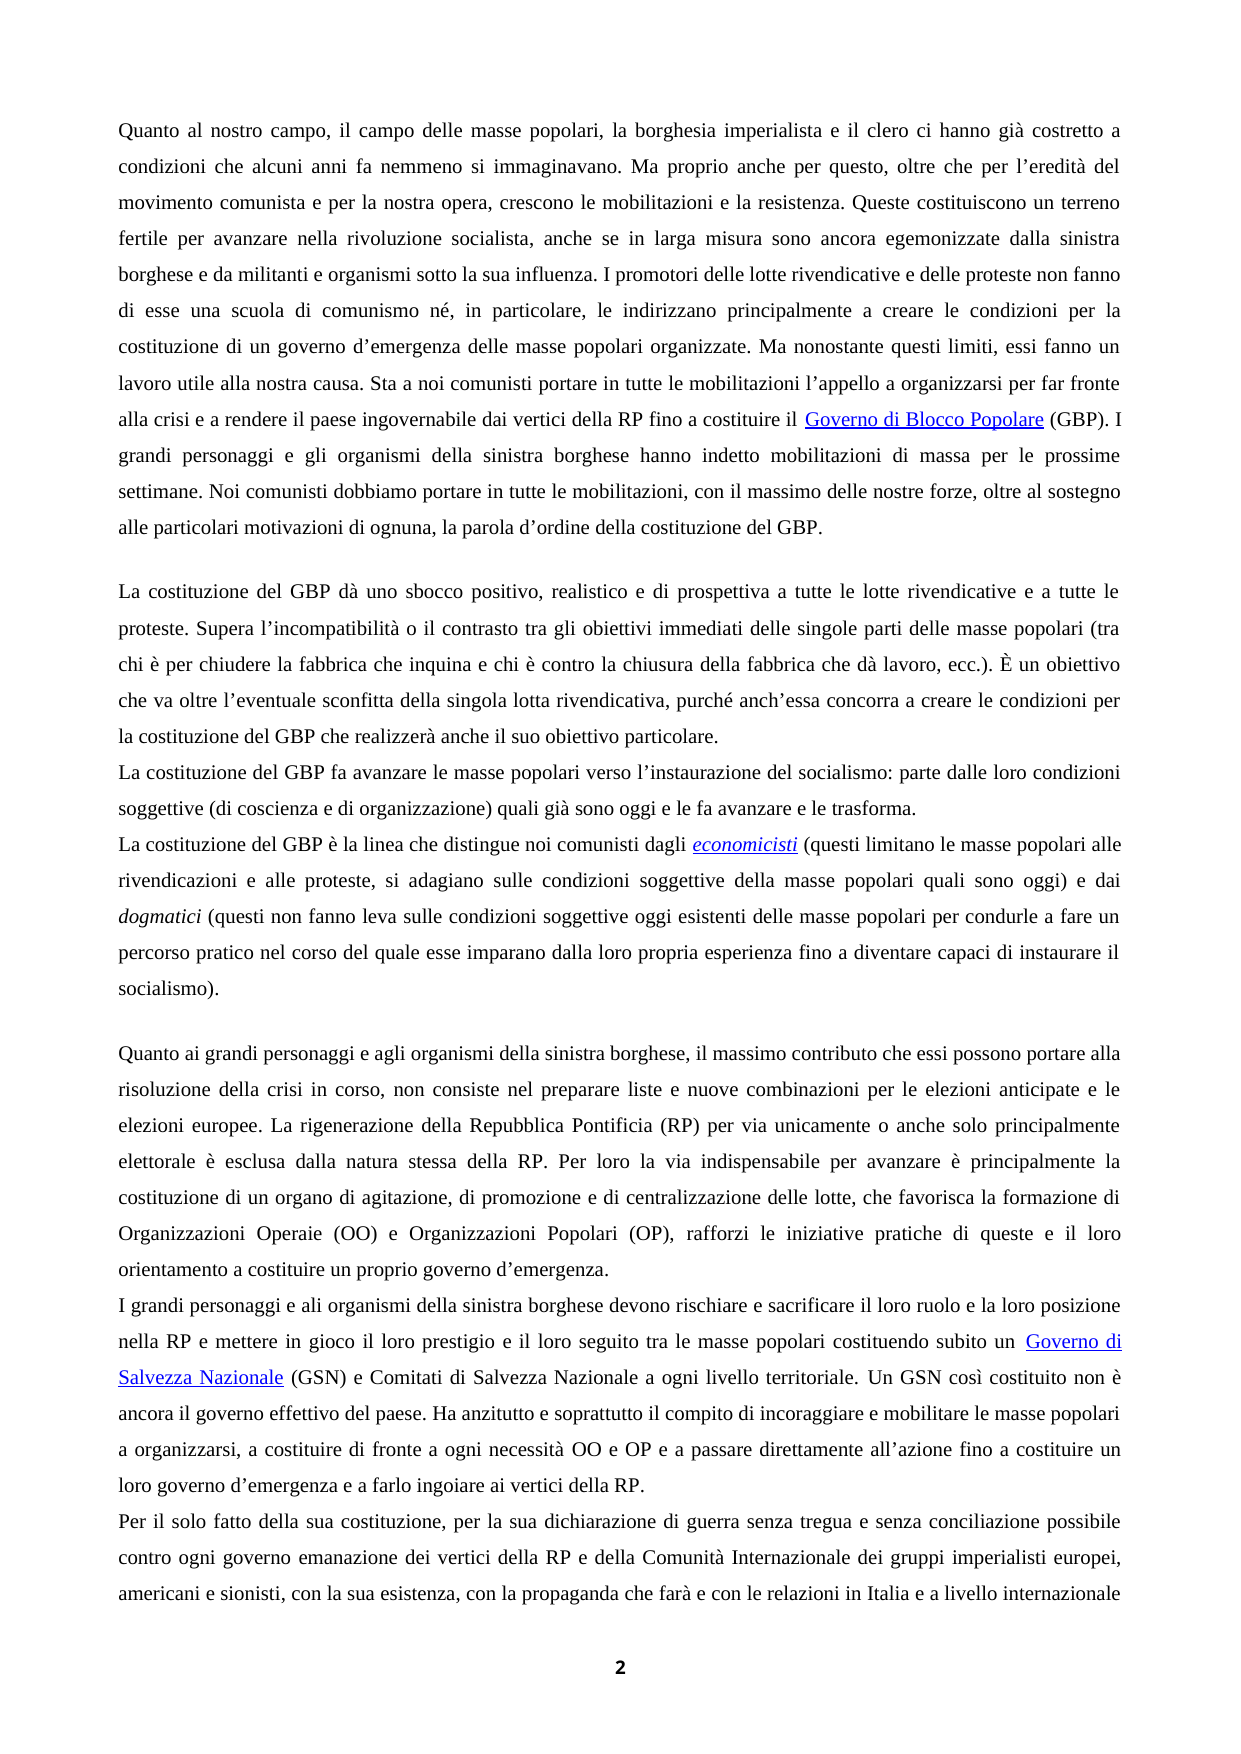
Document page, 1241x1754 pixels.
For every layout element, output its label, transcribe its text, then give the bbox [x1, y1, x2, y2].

text La costituzione del GBP fa avanzare le masse popolari verso l’instaurazione del socialismo: parte dalle loro condizioni soggettive (di coscienza e di organizzazione) quali già sono oggi e le fa avanzare e le trasforma. [118, 759, 1122, 820]
text I grandi personaggi e ali organismi della sinistra borghese devono rischiare e sacrificare il loro ruolo e la loro posizione nella RP e mettere in gioco il loro prestigio e il loro seguito tra le masse popolari costituendo subito un Governo di Salvezza Nazionale (GSN) e Comitati di Salvezza Nazionale a ogni livello territoriale. Un GSN così costituito non è ancora il governo effettivo del paese. Ha anzitutto e soprattutto il compito di incoraggiare e mobilitare le masse popolari a organizzarsi, a costituire di fronte a ogni necessità OO e OP e a passare direttamente all’azione fino a costituire un loro governo d’emergenza e a farlo ingoiare ai vertici della RP. [118, 1293, 1122, 1497]
text Quanto al nostro campo, il campo delle masse popolari, la borghesia imperialista e il clero ci hanno già costretto a condizioni che alcuni anni fa nemmeno si immaginavano. Ma proprio anche per questo, oltre che per l’eredità del movimento comunista e per la nostra opera, crescono le mobilitazioni e la resistenza. Queste costituiscono un terreno fertile per avanzare nella rivoluzione socialista, anche se in larga misura sono ancora egemonizzate dalla sinistra borghese e da militanti e organismi sotto la sua influenza. I promotori delle lotte rivendicative e delle proteste non fanno di esse una scuola di comunismo né, in particolare, le indirizzano principalmente a creare le condizioni per la costituzione di un governo d’emergenza delle masse popolari organizzate. Ma nonostante questi limiti, essi fanno un lavoro utile alla nostra causa. Sta a noi comunisti portare in tutte le mobilitazioni l’appello a organizzarsi per far fronte alla crisi e a rendere il paese ingovernabile dai vertici della RP fino a costituire il Governo di Blocco Popolare (GBP). I grandi personaggi e gli organismi della sinistra borghese hanno indetto mobilitazioni di massa per le prossime settimane. Noi comunisti dobbiamo portare in tutte le mobilitazioni, con il massimo delle nostre forze, oltre al sostegno alle particolari motivazioni di ognuna, la parola d’ordine della costituzione del GBP. [118, 118, 1122, 539]
text Per il solo fatto della sua costituzione, per la sua dichiarazione di guerra senza tregua e senza conciliazione possibile contro ogni governo emanazione dei vertici della RP e della Comunità Internazionale dei gruppi imperialisti europei, americani e sionisti, con la sua esistenza, con la propaganda che farà e con le relazioni in Italia e a livello internazionale [118, 1509, 1122, 1605]
text Quanto ai grandi personaggi e agli organismi della sinistra borghese, il massimo contributo che essi possono portare alla risoluzione della crisi in corso, non consiste nel preparare liste e nuove combinazioni per le elezioni anticipate e le elezioni europee. La rigenerazione della Repubblica Pontificia (RP) per via unicamente o anche solo principalmente elettorale è esclusa dalla natura stessa della RP. Per loro la via indispensabile per avanzare è principalmente la costituzione di un organo di agitazione, di promozione e di centralizzazione delle lotte, che favorisca la formazione di Organizzazioni Operaie (OO) e Organizzazioni Popolari (OP), rafforzi le iniziative pratiche di queste e il loro orientamento a costituire un proprio governo d’emergenza. [118, 1041, 1122, 1281]
text La costituzione del GBP è la linea che distingue noi comunisti dagli economicisti (questi limitano le masse popolari alle rivendicazioni e alle proteste, si adagiano sulle condizioni soggettive della masse popolari quali sono oggi) e dai dogmatici (questi non fanno leva sulle condizioni soggettive oggi esistenti delle masse popolari per condurle a fare un percorso pratico nel corso del quale esse imparano dalla loro propria esperienza fino a diventare capaci di instaurare il socialismo). [118, 832, 1122, 1000]
text La costituzione del GBP dà uno sbocco positivo, realistico e di prospettiva a tutte le lotte rivendicative e a tutte le proteste. Supera l’incompatibilità o il contrasto tra gli obiettivi immediati delle singole parti delle masse popolari (tra chi è per chiudere la fabbrica che inquina e chi è contro la chiusura della fabbrica che dà lavoro, ecc.). È un obiettivo che va oltre l’eventuale sconfitta della singola lotta rivendicativa, purché anch’essa concorra a creare le condizioni per la costituzione del GBP che realizzerà anche il suo obiettivo particolare. [118, 579, 1122, 748]
